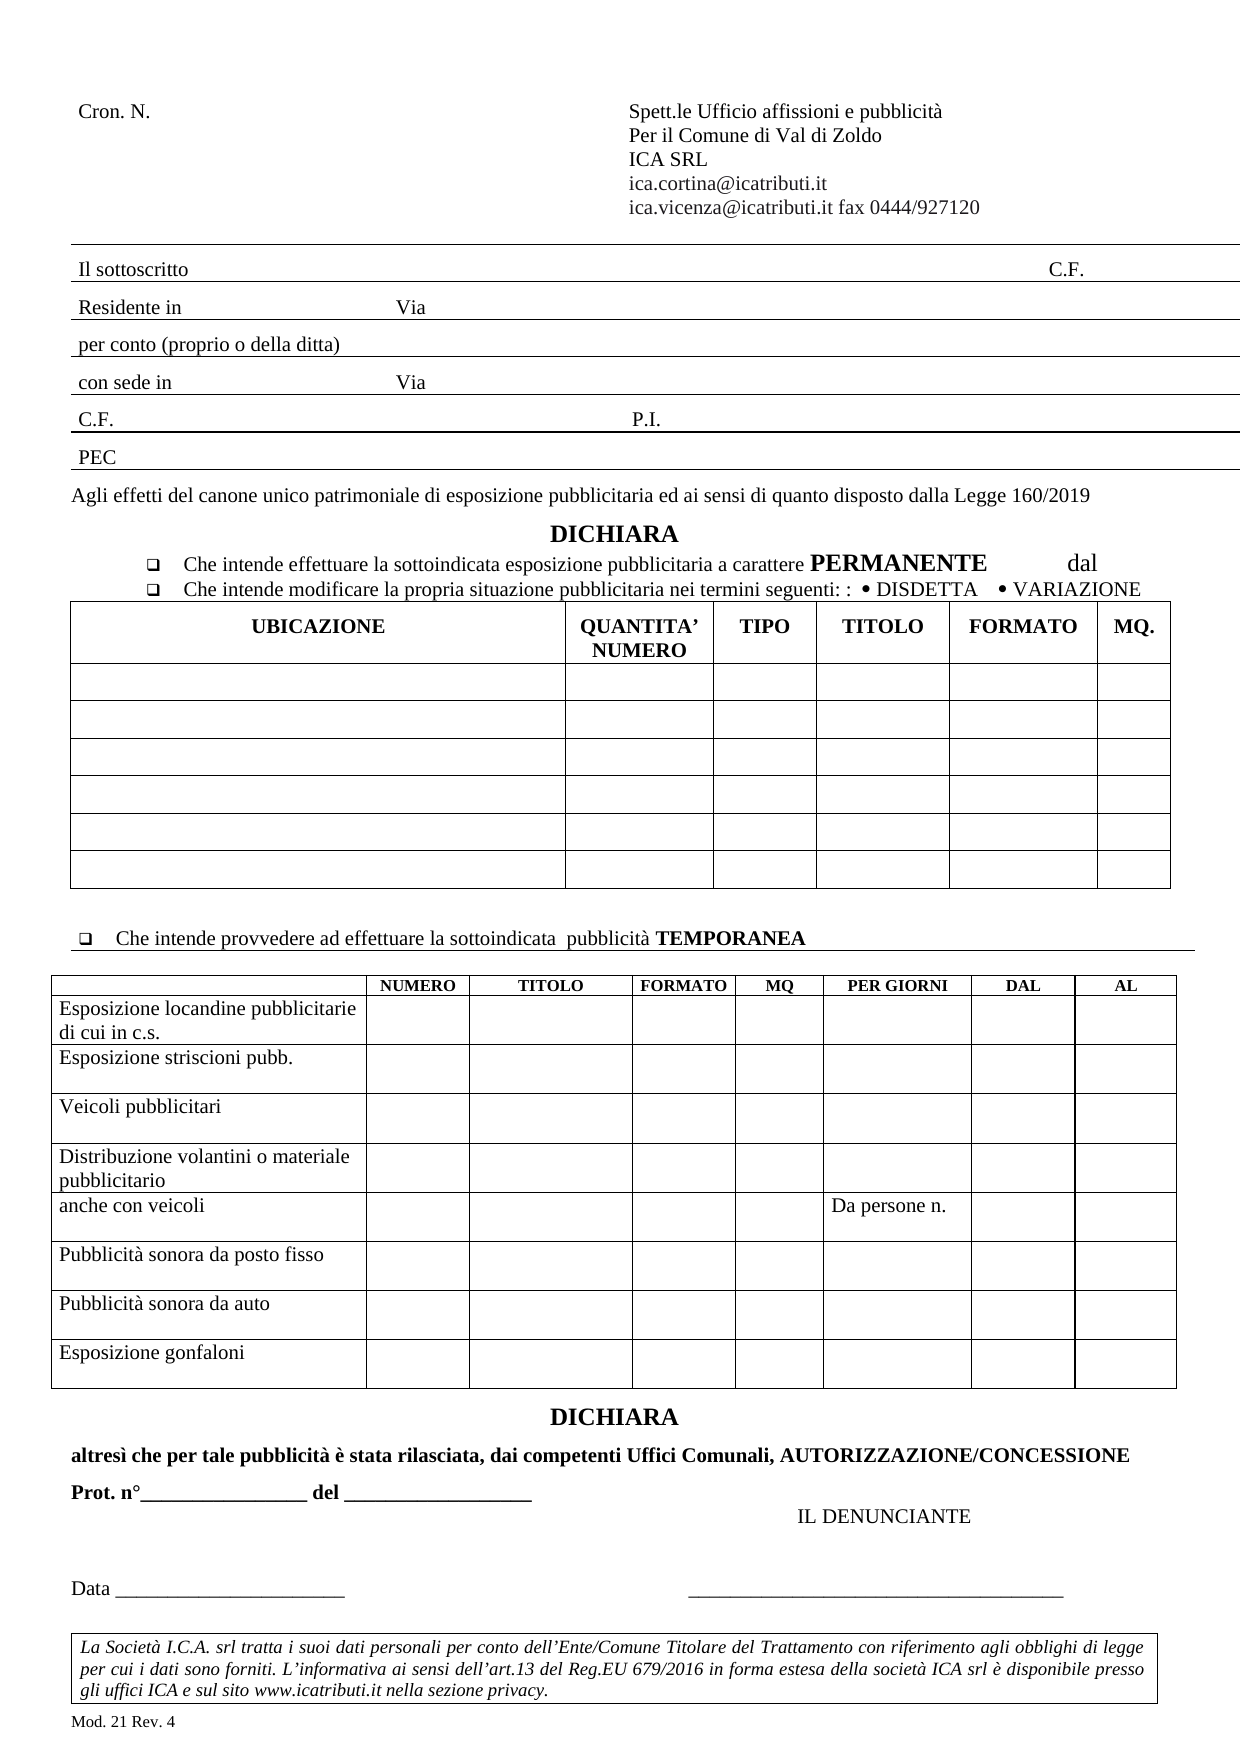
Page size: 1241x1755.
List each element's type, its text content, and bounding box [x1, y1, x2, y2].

table_cell [972, 996, 1074, 1044]
table_header TIPO [714, 602, 816, 662]
table_cell [152, 433, 624, 469]
table_cell [633, 1340, 735, 1388]
table_cell [1076, 1193, 1176, 1241]
table_cell per conto (proprio o della ditta) [71, 320, 388, 356]
table_cell [566, 664, 713, 700]
table_cell [714, 776, 816, 813]
table_cell [71, 814, 565, 850]
table_cell [621, 219, 1240, 243]
table_header TITOLO [817, 602, 949, 662]
table_cell [736, 1144, 823, 1192]
table_cell [684, 395, 1240, 431]
table_cell Da persone n. [824, 1193, 971, 1241]
table_cell [736, 1291, 823, 1339]
table_cell [470, 1340, 632, 1388]
table_header MQ. [1098, 602, 1170, 662]
table_cell [1098, 739, 1170, 775]
table_cell [972, 1242, 1074, 1290]
table_cell [972, 1094, 1074, 1142]
table_header FORMATO [950, 602, 1097, 662]
table_cell [972, 1045, 1074, 1093]
table_cell [817, 664, 949, 700]
table_cell [71, 851, 565, 888]
table_header PER GIORNI [824, 976, 971, 995]
table_cell [566, 701, 713, 738]
table_cell [226, 245, 1041, 281]
list Che intende modificare la propria situazione pubblicitaria nei termini seguenti: :  DISDETTA  VARIAZIONE [146, 577, 1158, 601]
table_cell con sede in [71, 357, 388, 394]
table_cell [1076, 1291, 1176, 1339]
table_cell [736, 1094, 823, 1142]
table_cell [824, 1242, 971, 1290]
table_header TITOLO [470, 976, 632, 995]
table_cell [470, 1291, 632, 1339]
table_cell [367, 1144, 469, 1192]
table_cell [367, 1242, 469, 1290]
table_cell [736, 1340, 823, 1388]
table_cell PEC [71, 433, 152, 469]
table_cell [714, 701, 816, 738]
table_cell Il sottoscritto [71, 245, 226, 281]
table_cell [824, 1340, 971, 1388]
table_header AL [1076, 976, 1176, 995]
table_cell [817, 851, 949, 888]
table_cell [972, 1144, 1074, 1192]
table_cell Esposizione striscioni pubb. [52, 1045, 366, 1093]
table_cell Pubblicità sonora da auto [52, 1291, 366, 1339]
table_cell [736, 996, 823, 1044]
table_cell [994, 123, 1240, 219]
table_cell [367, 1291, 469, 1339]
table_cell [633, 1045, 735, 1093]
table_cell anche con veicoli [52, 1193, 366, 1241]
table_cell [633, 1242, 735, 1290]
table_cell [1098, 814, 1170, 850]
subtitle DICHIARA [71, 1402, 1158, 1431]
table_header [52, 976, 366, 995]
table_cell [633, 996, 735, 1044]
table_cell [824, 1291, 971, 1339]
table_cell [817, 814, 949, 850]
table_cell Veicoli pubblicitari [52, 1094, 366, 1142]
table_cell [1112, 245, 1240, 281]
table_cell [824, 1144, 971, 1192]
text Agli effetti del canone unico patrimoniale di esposizione pubblicitaria ed ai sensi di quanto disposto dalla Legge 160/2019 [71, 483, 1158, 507]
table_cell [367, 1193, 469, 1241]
table_cell [1098, 776, 1170, 813]
table_cell [950, 814, 1097, 850]
table_cell [367, 1340, 469, 1388]
table_header DAL [972, 976, 1074, 995]
table_cell Residente in [71, 282, 388, 319]
table_cell [470, 1094, 632, 1142]
table_cell C.F. [71, 395, 152, 431]
table_cell [71, 739, 565, 775]
table_cell [388, 320, 1240, 356]
table_cell [824, 996, 971, 1044]
table_cell [367, 1094, 469, 1142]
table_cell [1076, 1094, 1176, 1142]
table_header Che intende provvedere ad effettuare la sottoindicata pubblicità TEMPORANEA [71, 913, 1195, 950]
table_cell [470, 1045, 632, 1093]
table_cell [972, 1193, 1074, 1241]
table_cell [367, 996, 469, 1044]
table_cell Distribuzione volantini o materiale pubblicitario [52, 1144, 366, 1192]
table_cell Esposizione gonfaloni [52, 1340, 366, 1388]
table_cell Esposizione locandine pubblicitarie di cui in c.s. [52, 996, 366, 1044]
table_cell [714, 814, 816, 850]
table_cell [1076, 1144, 1176, 1192]
table_cell Via [388, 357, 1240, 394]
table_cell [367, 1045, 469, 1093]
table_cell [972, 1340, 1074, 1388]
table_cell [1076, 1242, 1176, 1290]
table_cell [633, 1291, 735, 1339]
table_header FORMATO [633, 976, 735, 995]
table_cell [71, 219, 621, 243]
table_cell [950, 739, 1097, 775]
text IL DENUNCIANTE [71, 1504, 1158, 1552]
table_cell [625, 433, 683, 469]
list Che intende effettuare la sottoindicata esposizione pubblicitaria a carattere PERMANENTE dal [146, 548, 1158, 577]
table_cell [1098, 851, 1170, 888]
table_cell [566, 739, 713, 775]
table_cell [470, 1193, 632, 1241]
table_cell [470, 1144, 632, 1192]
text Data ______________________ ____________________________________ [71, 1576, 1158, 1600]
table_cell Via [388, 282, 1240, 319]
text Prot. n°________________ del __________________ [71, 1480, 1158, 1504]
table_cell [736, 1193, 823, 1241]
table_cell [1076, 1045, 1176, 1093]
table_header Spett.le Ufficio affissioni e pubblicità [621, 99, 1240, 123]
table_cell [714, 664, 816, 700]
table_cell [71, 776, 565, 813]
table_cell [566, 851, 713, 888]
table_cell [1098, 701, 1170, 738]
table_cell [736, 1242, 823, 1290]
table_cell [633, 1094, 735, 1142]
table_cell [1098, 664, 1170, 700]
table_cell [1076, 996, 1176, 1044]
table_cell [470, 1242, 632, 1290]
table_cell [824, 1094, 971, 1142]
table_cell [950, 701, 1097, 738]
table_cell [817, 701, 949, 738]
table_header NUMERO [367, 976, 469, 995]
table_cell Pubblicità sonora da posto fisso [52, 1242, 366, 1290]
table_cell [71, 123, 621, 219]
table_cell [817, 739, 949, 775]
table_header UBICAZIONE [71, 602, 565, 662]
table_cell [950, 776, 1097, 813]
table_header QUANTITA’ NUMERO [566, 602, 713, 662]
table_cell [633, 1144, 735, 1192]
table_cell C.F. [1041, 245, 1112, 281]
table_cell [824, 1045, 971, 1093]
text altresì che per tale pubblicità è stata rilasciata, dai competenti Uffici Comunali, AUTORIZZAZIONE/CONCESSIONE [71, 1443, 1158, 1467]
subtitle DICHIARA [71, 519, 1158, 548]
table_cell [71, 664, 565, 700]
table_cell [817, 776, 949, 813]
table_cell [714, 739, 816, 775]
table_cell [736, 1045, 823, 1093]
table_cell [470, 996, 632, 1044]
table_cell [950, 851, 1097, 888]
table_header MQ [736, 976, 823, 995]
table_cell [1076, 1340, 1176, 1388]
table_cell Per il Comune di Val di Zoldo ICA SRL ica.cortina@icatributi.it ica.vicenza@icatributi.it fax 0444/927120 [621, 123, 994, 219]
table_header Cron. N. [71, 99, 621, 123]
table_cell [633, 1193, 735, 1241]
table_cell P.I. [625, 395, 683, 431]
table_cell [566, 814, 713, 850]
table_cell [71, 701, 565, 738]
table_cell [152, 395, 624, 431]
table_cell [714, 851, 816, 888]
table_cell [972, 1291, 1074, 1339]
table_cell [950, 664, 1097, 700]
table_cell [566, 776, 713, 813]
table_cell [684, 433, 1240, 469]
